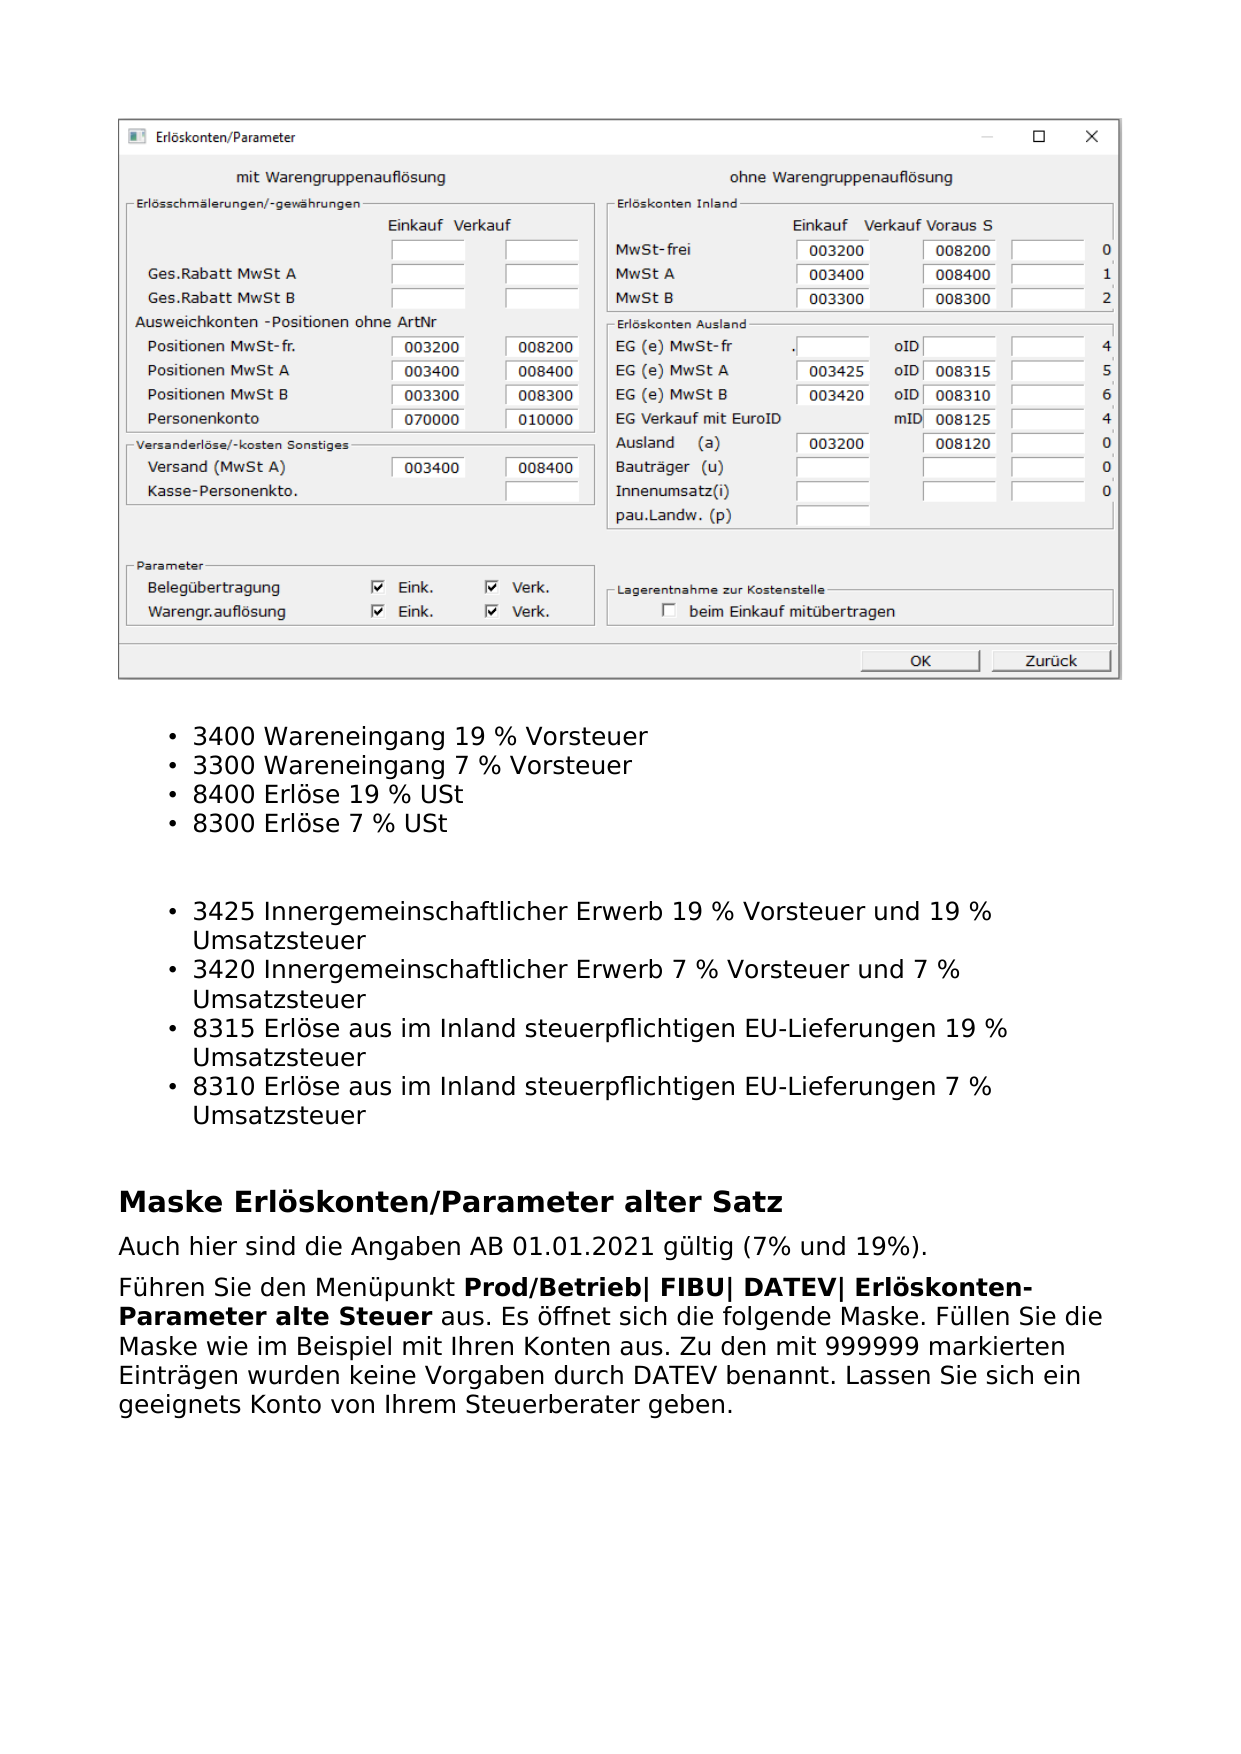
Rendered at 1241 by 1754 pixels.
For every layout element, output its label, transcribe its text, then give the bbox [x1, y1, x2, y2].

list 3420 Innergemeinschaftlicher Erwerb 7 % Vorsteuer und 7 % Umsatzsteuer [177, 956, 1122, 1014]
picture [118, 118, 1123, 680]
list 8310 Erlöse aus im Inland steuerpflichtigen EU-Lieferungen 7 % Umsatzsteuer [177, 1072, 1122, 1131]
list 3300 Wareneingang 7 % Vorsteuer [177, 751, 1122, 780]
list 8315 Erlöse aus im Inland steuerpflichtigen EU-Lieferungen 19 % Umsatzsteuer [177, 1014, 1122, 1072]
text Auch hier sind die Angaben AB 01.01.2021 gültig (7% und 19%). [118, 1232, 1122, 1261]
list 8300 Erlöse 7 % USt [177, 809, 1122, 838]
list 3400 Wareneingang 19 % Vorsteuer [177, 722, 1122, 751]
text Führen Sie den Menüpunkt Prod/Betrieb| FIBU| DATEV| Erlöskonten-Parameter alte Steuer aus. Es öffnet sich die folgende Maske. Füllen Sie die Maske wie im Beispiel mit Ihren Konten aus. Zu den mit 999999 markierten Einträgen wurden keine Vorgaben durch DATEV benannt. Lassen Sie sich ein geeignets Konto von Ihrem Steuerberater geben. [118, 1273, 1122, 1419]
subtitle Maske Erlöskonten/Parameter alter Satz [118, 1185, 1122, 1219]
list 8400 Erlöse 19 % USt [177, 780, 1122, 809]
list 3425 Innergemeinschaftlicher Erwerb 19 % Vorsteuer und 19 % Umsatzsteuer [177, 897, 1122, 956]
